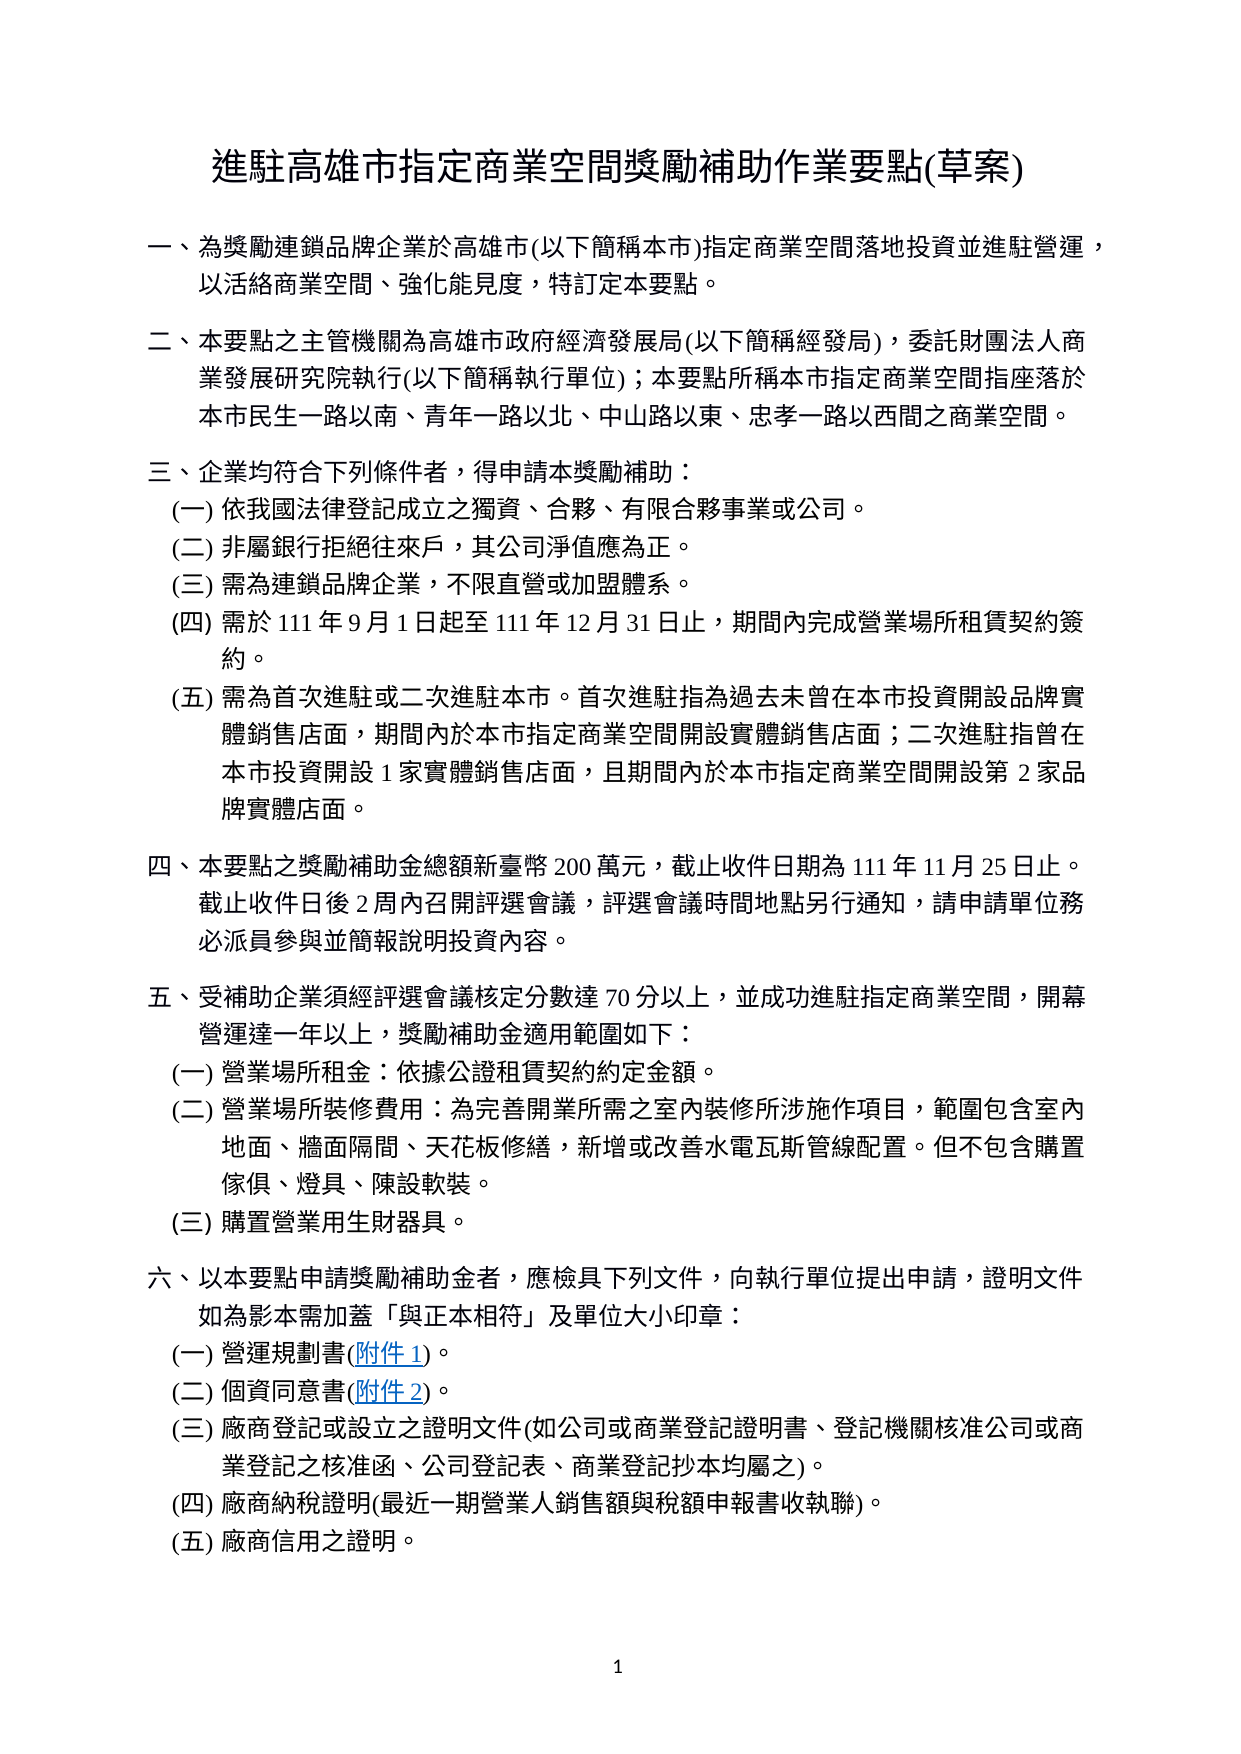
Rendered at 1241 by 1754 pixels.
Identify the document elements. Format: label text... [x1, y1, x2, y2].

list 廠商納稅證明(最近一期營業人銷售額與稅額申報書收執聯)。 [172, 1477, 1087, 1514]
list 依我國法律登記成立之獨資、合夥、有限合夥事業或公司。 [172, 483, 1087, 521]
list 購置營業用生財器具。 [172, 1196, 1087, 1233]
list 需為連鎖品牌企業，不限直營或加盟體系。 [172, 558, 1087, 596]
list 個資同意書(附件2)。 [172, 1364, 1087, 1402]
list 營運規劃書(附件1)。 [172, 1327, 1087, 1364]
list 廠商信用之證明。 [171, 1514, 1087, 1552]
list 本要點之獎勵補助金總額新臺幣200萬元，截止收件日期為111年11月25日止。截止收件日後2周內召開評選會議，評選會議時間地點另行通知，請申請單位務必派員參與並簡報說明投資內容。 [148, 839, 1087, 952]
list 非屬銀行拒絕往來戶，其公司淨值應為正。 [172, 521, 1087, 558]
list 營業場所裝修費用：為完善開業所需之室內裝修所涉施作項目，範圍包含室內地面、牆面隔間、天花板修繕，新增或改善水電瓦斯管線配置。但不包含購置傢俱、燈具、陳設軟裝。 [172, 1083, 1087, 1196]
list 需於111年9月1日起至111年12月31日止，期間內完成營業場所租賃契約簽約。 [172, 596, 1087, 671]
list 本要點之主管機關為高雄市政府經濟發展局(以下簡稱經發局)，委託財團法人商業發展研究院執行(以下簡稱執行單位)；本要點所稱本市指定商業空間指座落於本市民生一路以南、青年一路以北、中山路以東、忠孝一路以西間之商業空間。 [148, 314, 1087, 427]
list 受補助企業須經評選會議核定分數達70分以上，並成功進駐指定商業空間，開幕營運達一年以上，獎勵補助金適用範圍如下： [148, 971, 1087, 1046]
list 以本要點申請獎勵補助金者，應檢具下列文件，向執行單位提出申請，證明文件如為影本需加蓋「與正本相符」及單位大小印章： [148, 1252, 1087, 1327]
list 營業場所租金：依據公證租賃契約約定金額。 [172, 1046, 1087, 1083]
list 需為首次進駐或二次進駐本市。首次進駐指為過去未曾在本市投資開設品牌實體銷售店面，期間內於本市指定商業空間開設實體銷售店面；二次進駐指曾在本市投資開設1家實體銷售店面，且期間內於本市指定商業空間開設第2家品牌實體店面。 [171, 671, 1087, 821]
text 進駐高雄市指定商業空間獎勵補助作業要點(草案) [148, 121, 1087, 196]
list 廠商登記或設立之證明文件(如公司或商業登記證明書、登記機關核准公司或商業登記之核准函、公司登記表、商業登記抄本均屬之)。 [172, 1402, 1087, 1477]
list 為獎勵連鎖品牌企業於高雄市(以下簡稱本市)指定商業空間落地投資並進駐營運，以活絡商業空間、強化能見度，特訂定本要點。 [148, 221, 1087, 296]
list 企業均符合下列條件者，得申請本獎勵補助： [148, 446, 1087, 483]
